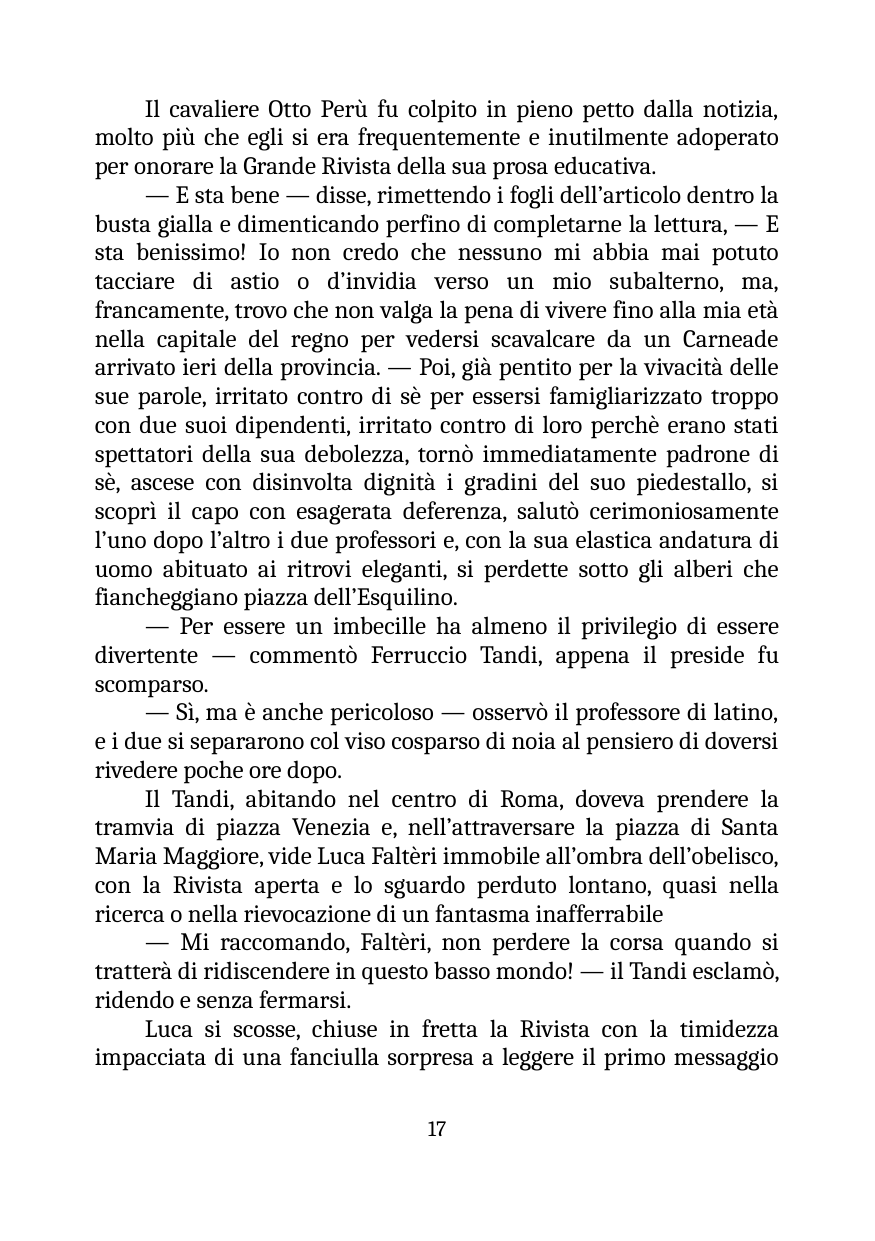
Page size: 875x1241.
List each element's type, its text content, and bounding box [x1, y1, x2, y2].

text Il Tandi, abitando nel centro di Roma, doveva prendere la tramvia di piazza Venezia e, nell’attraversare la piazza di Santa Maria Maggiore, vide Luca Faltèri immobile all’ombra dell’obelisco, con la Rivista aperta e lo sguardo perduto lontano, quasi nella ricerca o nella rievocazione di un fantasma inafferrabile [94, 784, 779, 928]
text Luca si scosse, chiuse in fretta la Rivista con la timidezza impacciata di una fanciulla sorpresa a leggere il primo messaggio [94, 1014, 779, 1072]
text Il cavaliere Otto Perù fu colpito in pieno petto dalla notizia, molto più che egli si era frequentemente e inutilmente adoperato per onorare la Grande Rivista della sua prosa educativa. [94, 94, 779, 181]
text — Sì, ma è anche pericoloso — osservò il professore di latino, e i due si separarono col viso cosparso di noia al pensiero di doversi rivedere poche ore dopo. [94, 698, 779, 784]
text — Mi raccomando, Faltèri, non perdere la corsa quando si tratterà di ridiscendere in questo basso mondo! — il Tandi esclamò, ridendo e senza fermarsi. [94, 928, 779, 1014]
text — Per essere un imbecille ha almeno il privilegio di essere divertente — commentò Ferruccio Tandi, appena il preside fu scomparso. [94, 612, 779, 698]
text — E sta bene — disse, rimettendo i fogli dell’articolo dentro la busta gialla e dimenticando perfino di completarne la lettura, — E sta benissimo! Io non credo che nessuno mi abbia mai potuto tacciare di astio o d’invidia verso un mio subalterno, ma, francamente, trovo che non valga la pena di vivere fino alla mia età nella capitale del regno per vedersi scavalcare da un Carneade arrivato ieri della provincia. — Poi, già pentito per la vivacità delle sue parole, irritato contro di sè per essersi famigliarizzato troppo con due suoi dipendenti, irritato contro di loro perchè erano stati spettatori della sua debolezza, tornò immediatamente padrone di sè, ascese con disinvolta dignità i gradini del suo piedestallo, si scoprì il capo con esagerata deferenza, salutò cerimoniosamente l’uno dopo l’altro i due professori e, con la sua elastica andatura di uomo abituato ai ritrovi eleganti, si perdette sotto gli alberi che fiancheggiano piazza dell’Esquilino. [94, 181, 779, 612]
